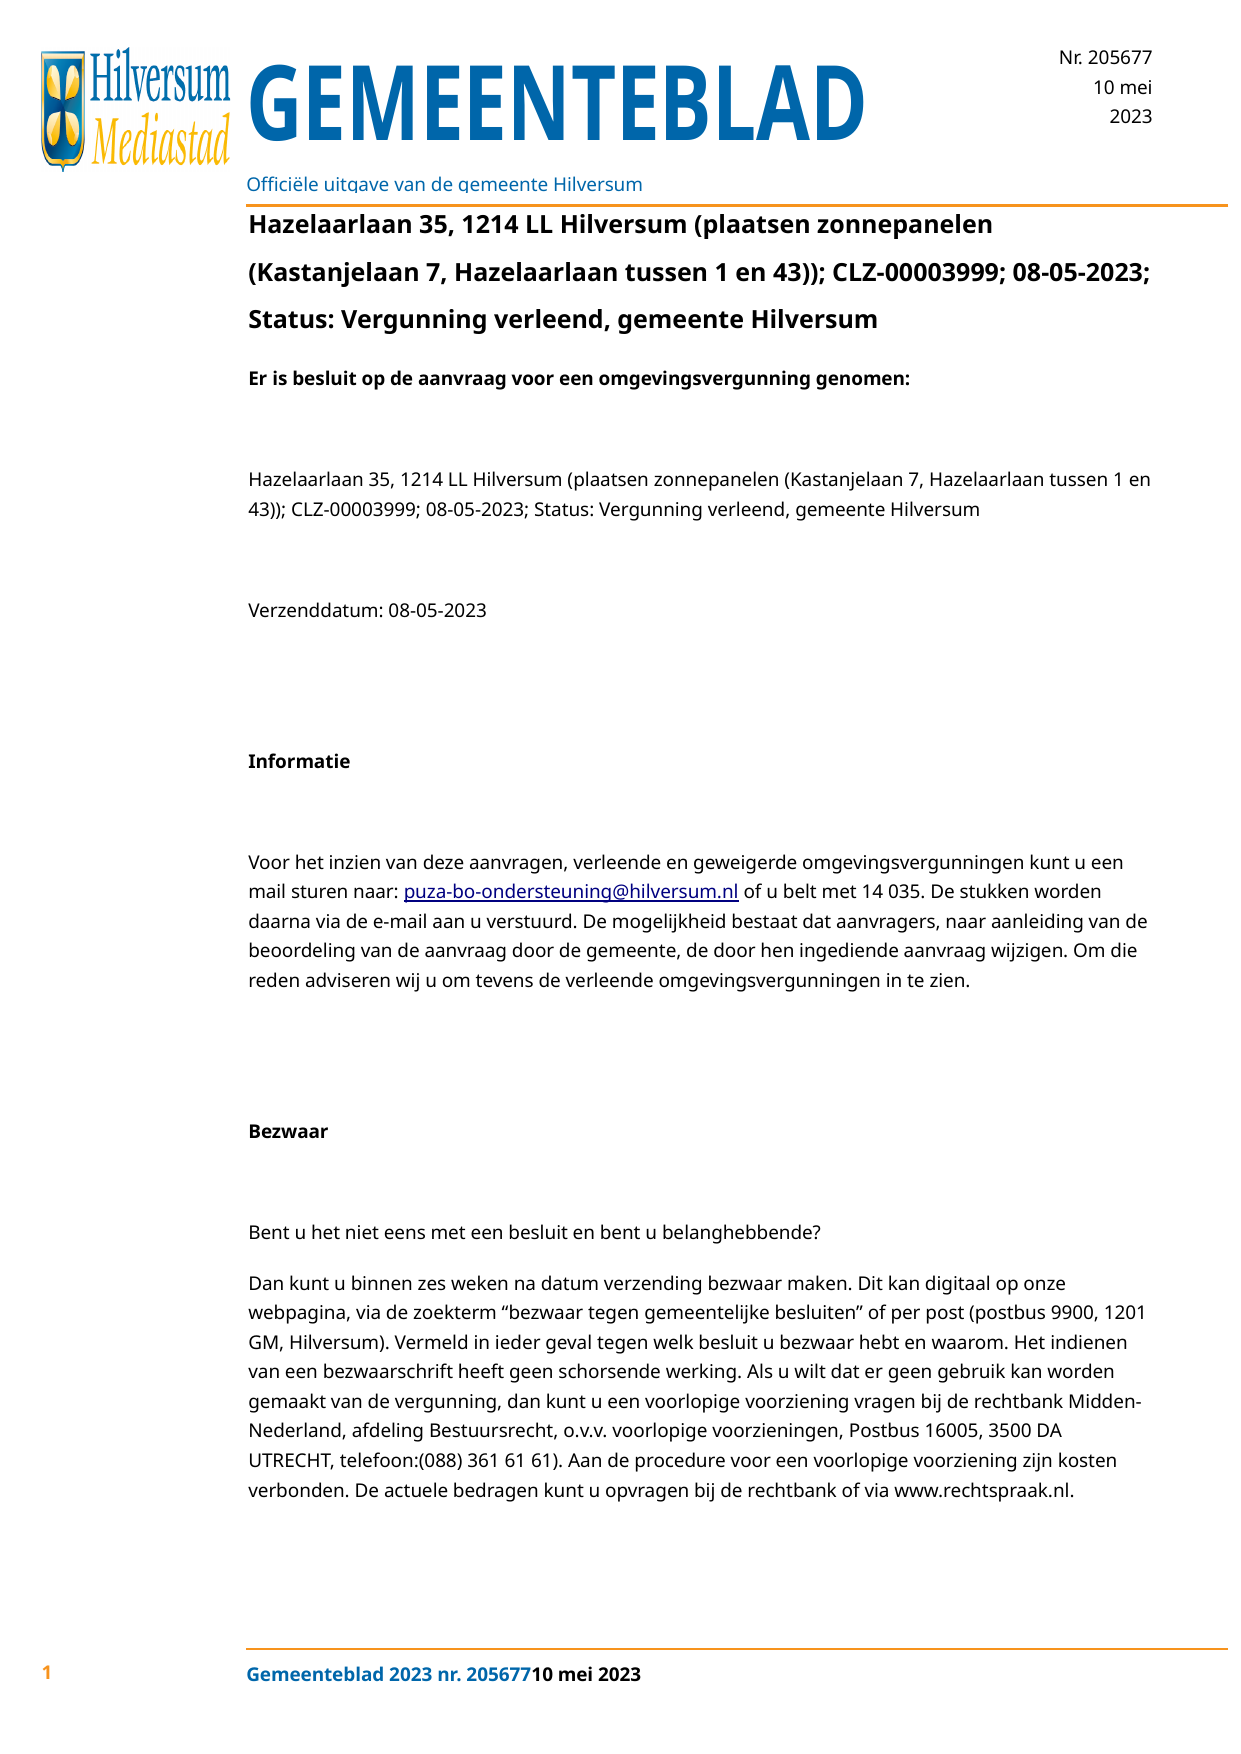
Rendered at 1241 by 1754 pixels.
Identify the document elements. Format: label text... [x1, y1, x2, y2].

text Hazelaarlaan 35, 1214 LL Hilversum (plaatsen zonnepanelen (Kastanjelaan 7, Hazelaarlaan tussen 1 en 43)); CLZ-00003999; 08-05-2023; Status: Vergunning verleend, gemeente Hilversum [248, 207, 1152, 336]
text Informatie [248, 748, 1152, 774]
text Bezwaar [248, 1118, 1152, 1144]
text Verzenddatum: 08-05-2023 [248, 597, 1152, 622]
text Er is besluit op de aanvraag voor een omgevingsvergunning genomen: [248, 366, 1152, 391]
text Bent u het niet eens met een besluit en bent u belanghebbende? [248, 1219, 1152, 1245]
picture [41, 47, 231, 172]
text Voor het inzien van deze aanvragen, verleende en geweigerde omgevingsvergunningen kunt u een mail sturen naar: puza-bo-ondersteuning@hilversum.nl of u belt met 14 035. De stukken worden daarna via de e-mail aan u verstuurd. De mogelijkheid bestaat dat aanvragers, naar aanleiding van de beoordeling van de aanvraag door de gemeente, de door hen ingediende aanvraag wijzigen. Om die reden adviseren wij u om tevens de verleende omgevingsvergunningen in te zien. [248, 849, 1152, 993]
text Hazelaarlaan 35, 1214 LL Hilversum (plaatsen zonnepanelen (Kastanjelaan 7, Hazelaarlaan tussen 1 en 43)); CLZ-00003999; 08-05-2023; Status: Vergunning verleend, gemeente Hilversum [248, 466, 1152, 522]
text Dan kunt u binnen zes weken na datum verzending bezwaar maken. Dit kan digitaal op onze webpagina, via de zoekterm “bezwaar tegen gemeentelijke besluiten” of per post (postbus 9900, 1201 GM, Hilversum). Vermeld in ieder geval tegen welk besluit u bezwaar hebt en waarom. Het indienen van een bezwaarschrift heeft geen schorsende werking. Als u wilt dat er geen gebruik kan worden gemaakt van de vergunning, dan kunt u een voorlopige voorziening vragen bij de rechtbank Midden-Nederland, afdeling Bestuursrecht, o.v.v. voorlopige voorzieningen, Postbus 16005, 3500 DA UTRECHT, telefoon:(088) 361 61 61). Aan de procedure voor een voorlopige voorziening zijn kosten verbonden. De actuele bedragen kunt u opvragen bij de rechtbank of via www.rechtspraak.nl. [248, 1270, 1152, 1502]
